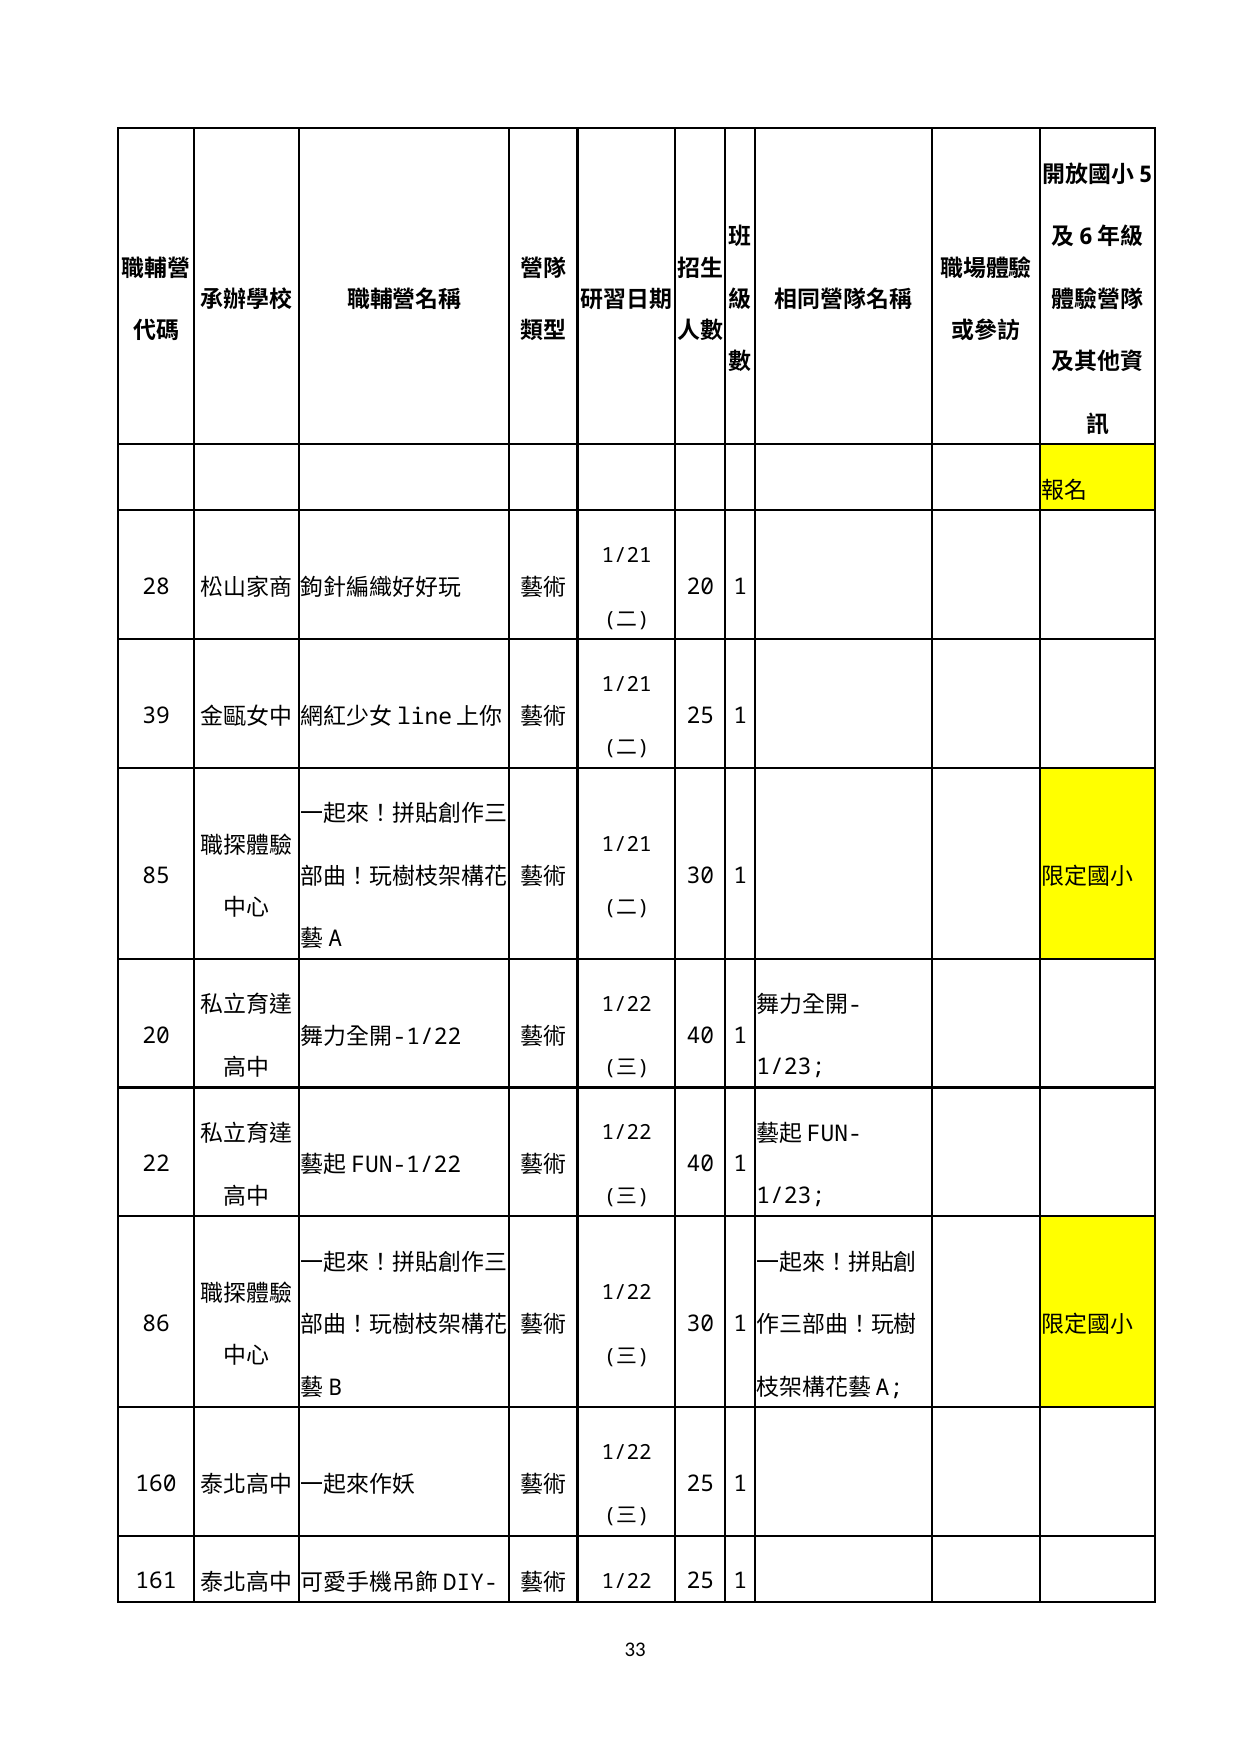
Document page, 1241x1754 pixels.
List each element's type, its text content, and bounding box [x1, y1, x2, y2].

table_cell [119, 445, 193, 509]
table_cell 1/21(二) [579, 640, 674, 767]
table_cell 1/22(三) [579, 1089, 674, 1215]
table_cell 40 [676, 1089, 724, 1215]
table_cell 藝術 [510, 1089, 576, 1215]
table_cell [1041, 960, 1154, 1086]
table_cell 20 [119, 960, 193, 1086]
table_header 職場體驗或參訪 [933, 129, 1039, 443]
table_cell [726, 445, 754, 509]
table_cell 39 [119, 640, 193, 767]
table_cell [933, 1089, 1039, 1215]
table_cell [195, 445, 298, 509]
table_cell 報名 [1041, 445, 1154, 509]
table_header 相同營隊名稱 [756, 129, 931, 443]
table_cell 30 [676, 769, 724, 958]
table_cell 1/22(三) [579, 1408, 674, 1535]
table_cell 40 [676, 960, 724, 1086]
table_cell 161 [119, 1537, 193, 1601]
table_cell [1041, 640, 1154, 767]
table_cell 1/21(二) [579, 769, 674, 958]
table_cell [756, 511, 931, 638]
table_cell 一起來作妖 [300, 1408, 508, 1535]
table_cell 鉤針編織好好玩 [300, 511, 508, 638]
table_cell 藝術 [510, 1408, 576, 1535]
table_cell [300, 445, 508, 509]
table_cell [676, 445, 724, 509]
table_cell 職探體驗中心 [195, 1217, 298, 1406]
table_cell 30 [676, 1217, 724, 1406]
table_cell 職探體驗中心 [195, 769, 298, 958]
table_cell 一起來！拼貼創作三部曲！玩樹枝架構花藝A [300, 769, 508, 958]
table_cell 160 [119, 1408, 193, 1535]
table_cell 1/22 [579, 1537, 674, 1601]
table_cell [1041, 1537, 1154, 1601]
table_cell 1 [726, 769, 754, 958]
table_cell 藝起FUN-1/22 [300, 1089, 508, 1215]
table_cell 限定國小 [1041, 769, 1154, 958]
table_cell 86 [119, 1217, 193, 1406]
table_cell 私立育達高中 [195, 1089, 298, 1215]
table_cell 網紅少女line上你 [300, 640, 508, 767]
table_cell 松山家商 [195, 511, 298, 638]
table_cell 1 [726, 1537, 754, 1601]
table_cell [933, 1217, 1039, 1406]
table_cell 25 [676, 1408, 724, 1535]
table_header 研習日期 [579, 129, 674, 443]
table_cell 藝起FUN-1/23; [756, 1089, 931, 1215]
table_cell 限定國小 [1041, 1217, 1154, 1406]
table_cell [933, 640, 1039, 767]
table_cell 85 [119, 769, 193, 958]
table_cell [933, 769, 1039, 958]
table_cell 1/22(三) [579, 960, 674, 1086]
table_header 招生人數 [676, 129, 724, 443]
table_cell [933, 1537, 1039, 1601]
table_cell 1/21(二) [579, 511, 674, 638]
table_cell 金甌女中 [195, 640, 298, 767]
table_cell 藝術 [510, 640, 576, 767]
table_cell 25 [676, 640, 724, 767]
table_cell [510, 445, 576, 509]
table_cell 泰北高中 [195, 1408, 298, 1535]
table_header 開放國小5及6年級體驗營隊及其他資訊 [1041, 129, 1154, 443]
table_cell [756, 1537, 931, 1601]
table_cell 藝術 [510, 960, 576, 1086]
table_cell [756, 640, 931, 767]
table_cell 舞力全開-1/23; [756, 960, 931, 1086]
table_cell 泰北高中 [195, 1537, 298, 1601]
table_cell [933, 445, 1039, 509]
table_cell 藝術 [510, 1217, 576, 1406]
table_cell 藝術 [510, 511, 576, 638]
table_cell 藝術 [510, 1537, 576, 1601]
table_cell 1/22(三) [579, 1217, 674, 1406]
table_cell 20 [676, 511, 724, 638]
table_header 承辦學校 [195, 129, 298, 443]
table_cell 1 [726, 511, 754, 638]
table_cell 一起來！拼貼創作三部曲！玩樹枝架構花藝B [300, 1217, 508, 1406]
table_cell [1041, 511, 1154, 638]
table_cell 可愛手機吊飾DIY- [300, 1537, 508, 1601]
table_cell [756, 445, 931, 509]
table_cell [1041, 1408, 1154, 1535]
table_cell [1041, 1089, 1154, 1215]
table_cell 1 [726, 640, 754, 767]
table_cell [933, 960, 1039, 1086]
table_cell [756, 1408, 931, 1535]
table_cell 1 [726, 1217, 754, 1406]
table_cell [933, 511, 1039, 638]
table_cell 1 [726, 1089, 754, 1215]
table_header 職輔營名稱 [300, 129, 508, 443]
table_cell 一起來！拼貼創作三部曲！玩樹枝架構花藝A; [756, 1217, 931, 1406]
table_cell 私立育達高中 [195, 960, 298, 1086]
table_cell 藝術 [510, 769, 576, 958]
table_cell 25 [676, 1537, 724, 1601]
table_cell 22 [119, 1089, 193, 1215]
table_cell 1 [726, 960, 754, 1086]
table_header 職輔營代碼 [119, 129, 193, 443]
table_header 班級數 [726, 129, 754, 443]
table_header 營隊類型 [510, 129, 576, 443]
table_cell [756, 769, 931, 958]
table_cell 舞力全開-1/22 [300, 960, 508, 1086]
table_cell 28 [119, 511, 193, 638]
table_cell 1 [726, 1408, 754, 1535]
table_cell [579, 445, 674, 509]
table_cell [933, 1408, 1039, 1535]
